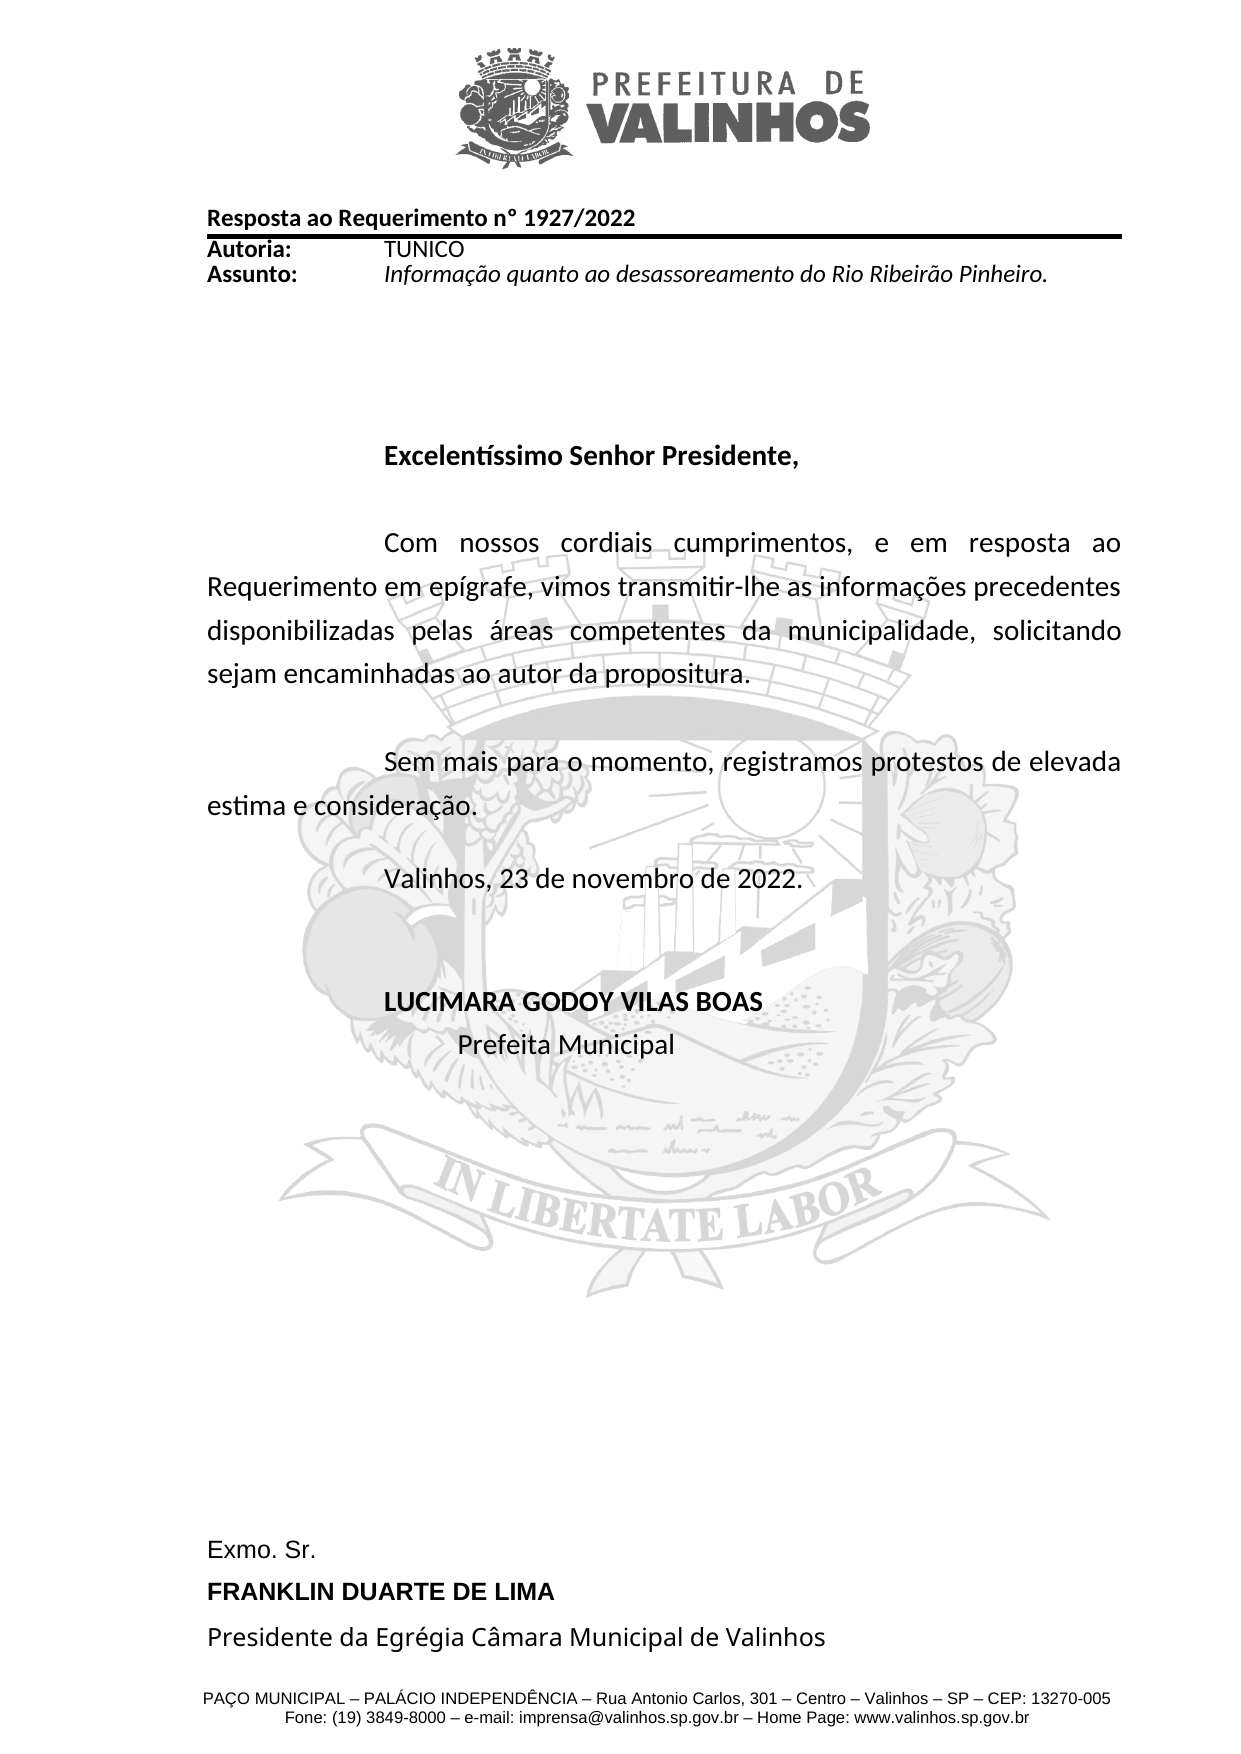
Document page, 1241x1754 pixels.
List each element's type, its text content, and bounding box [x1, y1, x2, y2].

text Valinhos, 23 de novembro de 2022. [207, 866, 235, 895]
picture [1090, 584, 1094, 594]
text Prefeita Municipal [207, 1033, 235, 1062]
text Sem mais para o momento, registramos protestos de elevada estima e consideração. [1094, 749, 1122, 822]
picture [235, 506, 1094, 1342]
text Prefeita Municipal [1094, 1033, 1122, 1062]
text Valinhos, 23 de novembro de 2022. [1094, 866, 1122, 895]
picture [438, 29, 891, 185]
text Sem mais para o momento, registramos protestos de elevada estima e consideração. [207, 749, 235, 822]
text LUCIMARA GODOY VILAS BOAS [207, 989, 235, 1018]
text Excelentíssimo Senhor Presidente, [207, 443, 1122, 472]
text LUCIMARA GODOY VILAS BOAS [1094, 989, 1122, 1018]
